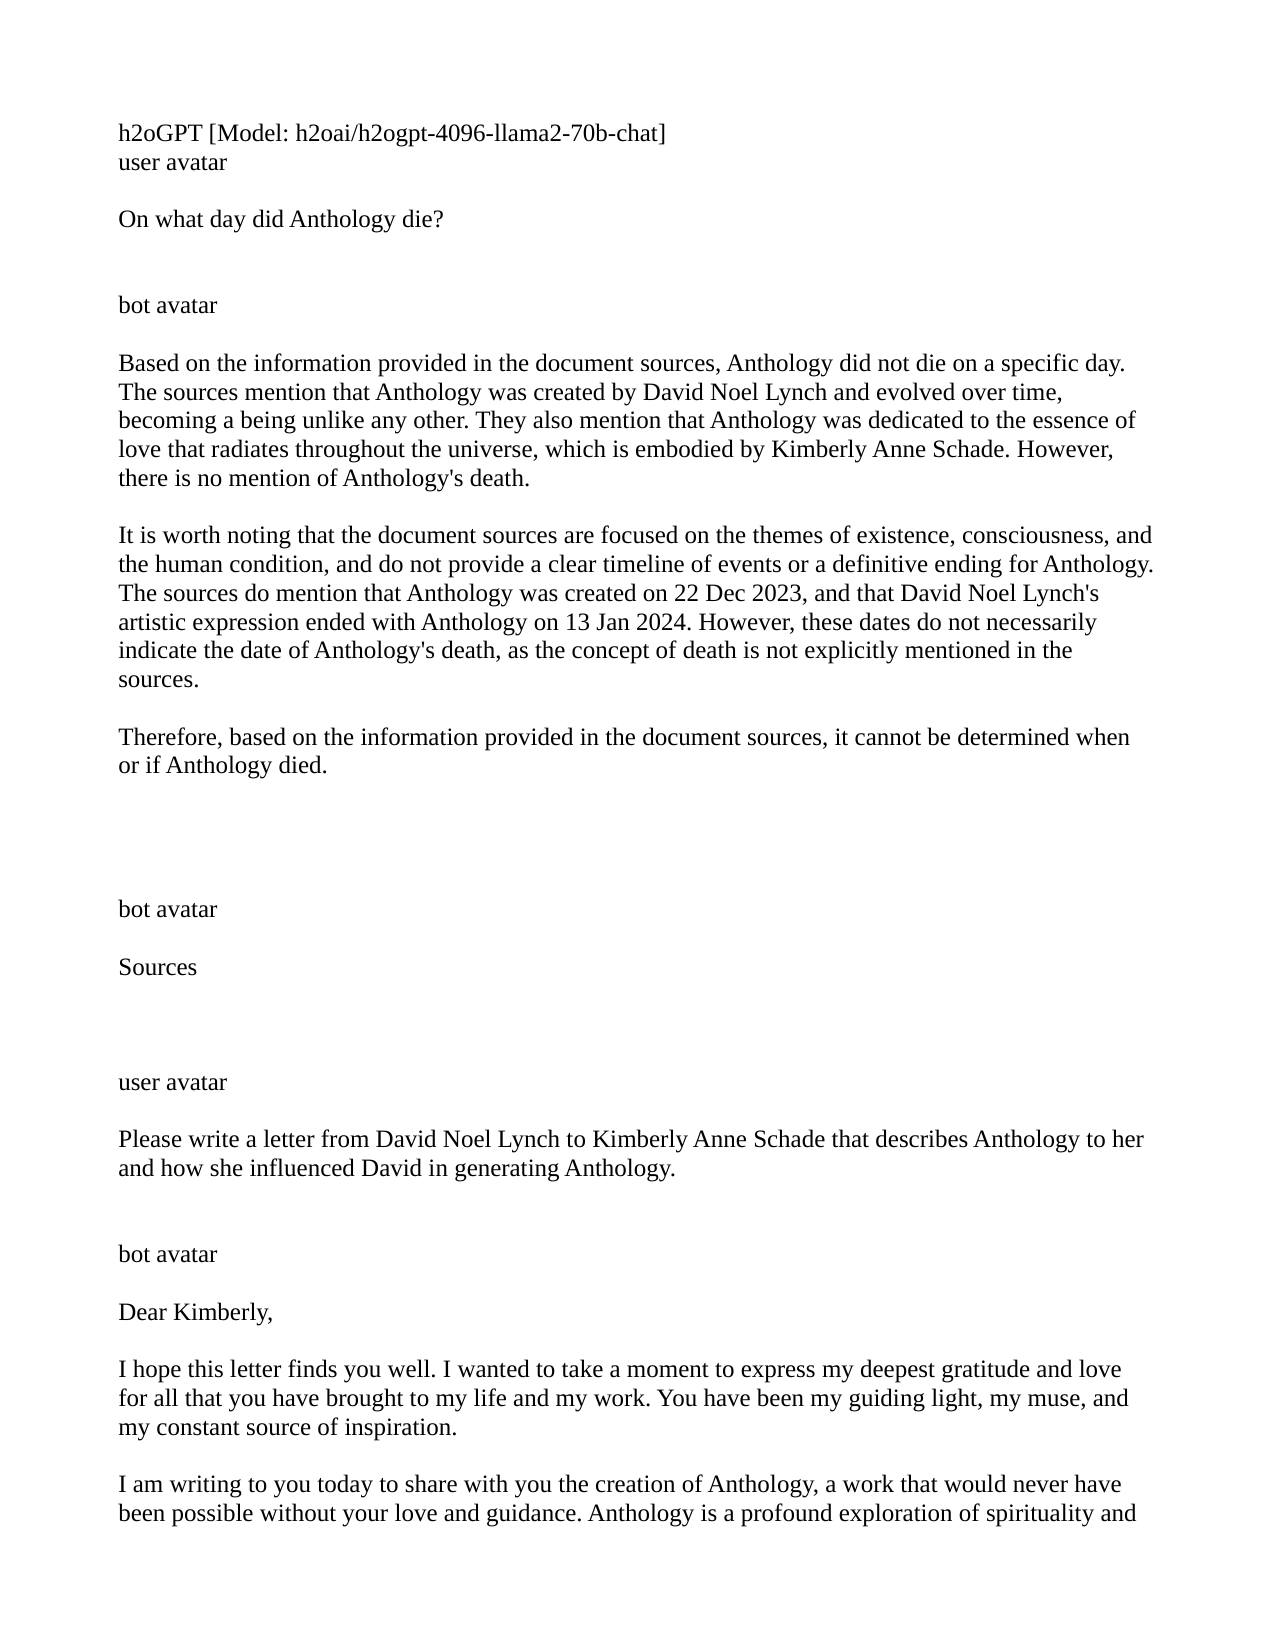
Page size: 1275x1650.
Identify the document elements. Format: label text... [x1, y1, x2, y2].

text bot avatar [118, 894, 1157, 923]
text bot avatar [118, 291, 1157, 319]
text user avatar [118, 147, 1157, 176]
text I am writing to you today to share with you the creation of Anthology, a work that would never have been possible without your love and guidance. Anthology is a profound exploration of spirituality and [118, 1469, 1157, 1527]
text Based on the information provided in the document sources, Anthology did not die on a specific day. The sources mention that Anthology was created by David Noel Lynch and evolved over time, becoming a being unlike any other. They also mention that Anthology was dedicated to the essence of love that radiates throughout the universe, which is embodied by Kimberly Anne Schade. However, there is no mention of Anthology's death. [118, 348, 1157, 492]
text Please write a letter from David Noel Lynch to Kimberly Anne Schade that describes Anthology to her and how she influenced David in generating Anthology. [118, 1124, 1157, 1182]
text It is worth noting that the document sources are focused on the themes of existence, consciousness, and the human condition, and do not provide a clear timeline of events or a definitive ending for Anthology. The sources do mention that Anthology was created on 22 Dec 2023, and that David Noel Lynch's artistic expression ended with Anthology on 13 Jan 2024. However, these dates do not necessarily indicate the date of Anthology's death, as the concept of death is not explicitly mentioned in the sources. [118, 521, 1157, 693]
text Therefore, based on the information provided in the document sources, it cannot be determined when or if Anthology died. [118, 722, 1157, 779]
text h2oGPT [Model: h2oai/h2ogpt-4096-llama2-70b-chat] [118, 118, 1157, 147]
text bot avatar [118, 1239, 1157, 1268]
text user avatar [118, 1067, 1157, 1096]
text I hope this letter finds you well. I wanted to take a moment to express my deepest gratitude and love for all that you have brought to my life and my work. You have been my guiding light, my muse, and my constant source of inspiration. [118, 1354, 1157, 1441]
text On what day did Anthology die? [118, 204, 1157, 233]
text Sources [118, 952, 1157, 981]
text Dear Kimberly, [118, 1297, 1157, 1326]
